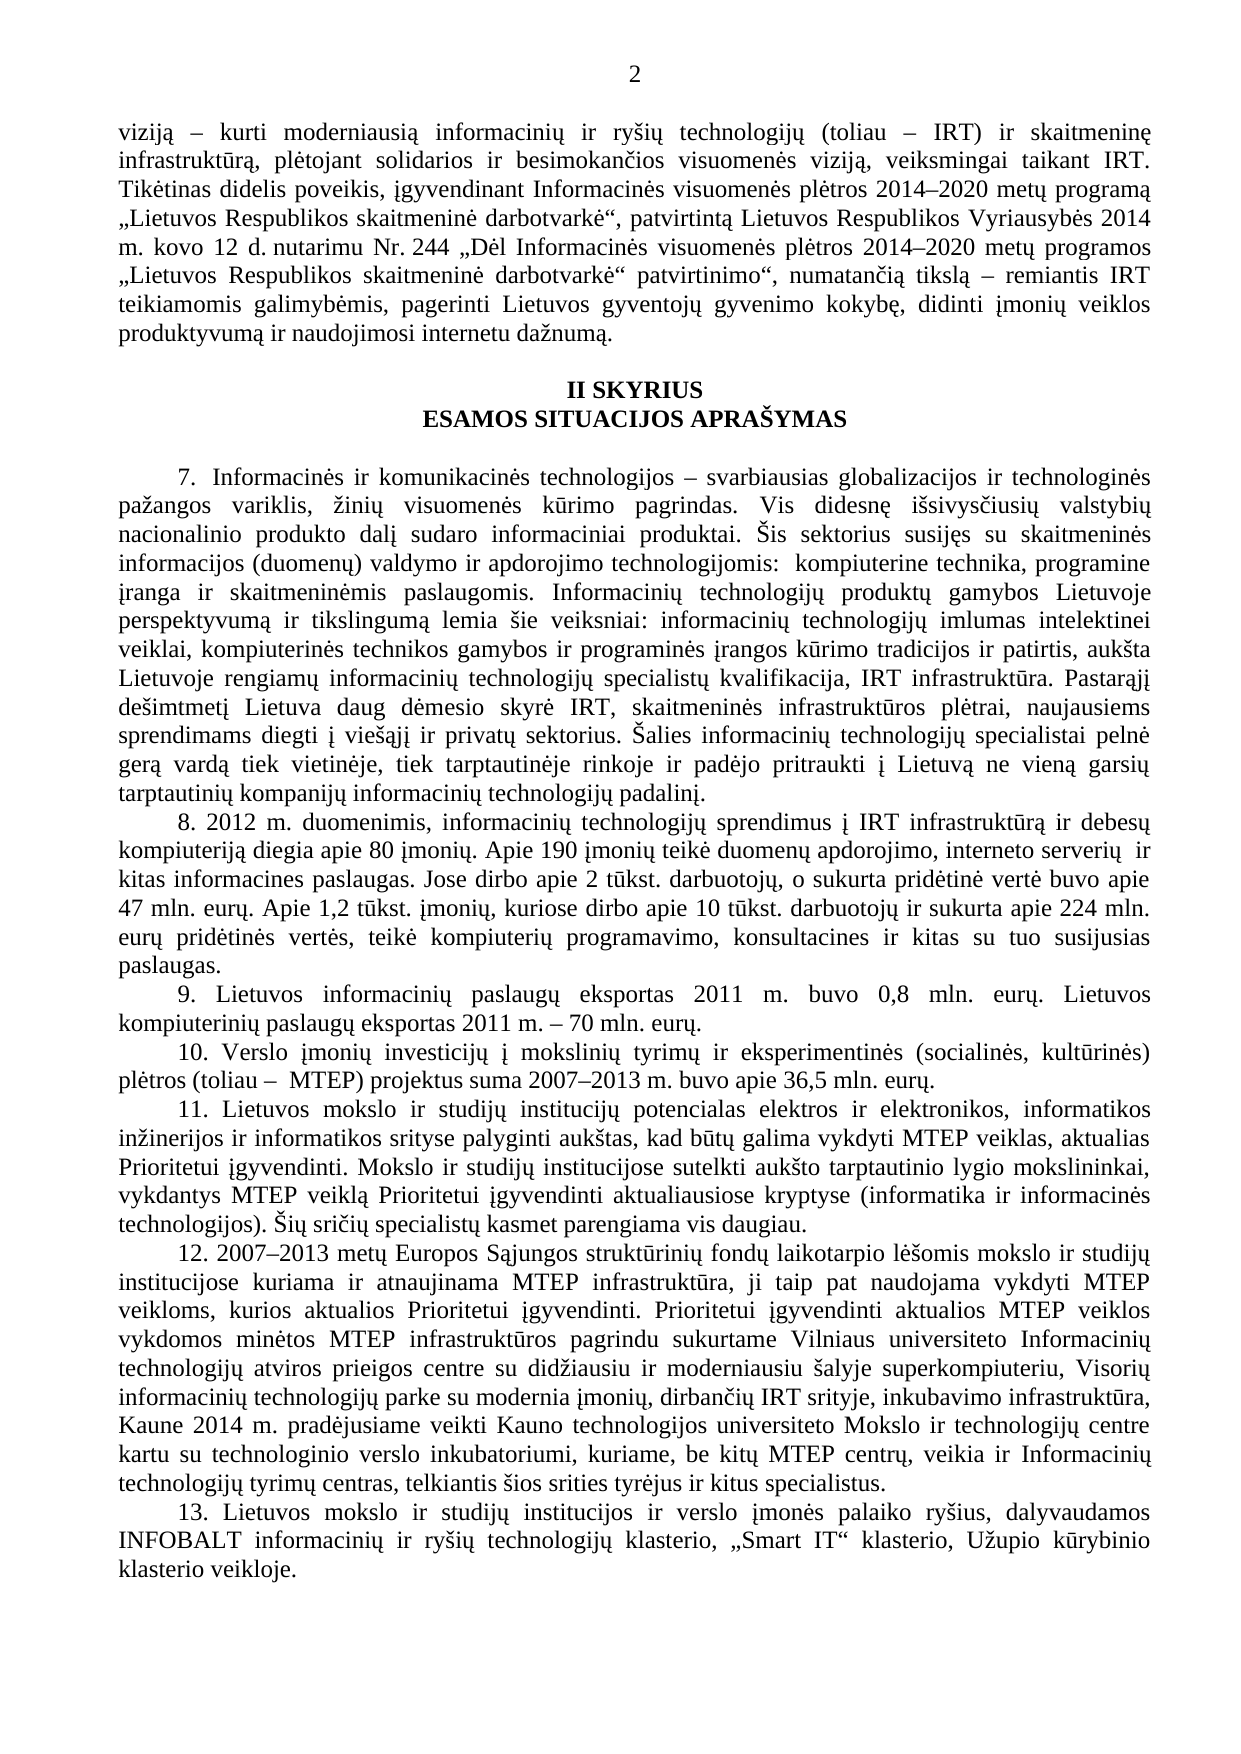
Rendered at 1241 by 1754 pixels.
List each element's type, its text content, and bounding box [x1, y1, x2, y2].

text viziją – kurti moderniausią informacinių ir ryšių technologijų (toliau – IRT) ir skaitmeninę infrastruktūrą, plėtojant solidarios ir besimokančios visuomenės viziją, veiksmingai taikant IRT. Tikėtinas didelis poveikis, įgyvendinant Informacinės visuomenės plėtros 2014–2020 metų programą „Lietuvos Respublikos skaitmeninė darbotvarkė“, patvirtintą Lietuvos Respublikos Vyriausybės 2014 m. kovo 12 d. nutarimu Nr. 244 „Dėl Informacinės visuomenės plėtros 2014–2020 metų programos „Lietuvos Respublikos skaitmeninė darbotvarkė“ patvirtinimo“, numatančią tikslą – remiantis IRT teikiamomis galimybėmis, pagerinti Lietuvos gyventojų gyvenimo kokybę, didinti įmonių veiklos produktyvumą ir naudojimosi internetu dažnumą. [118, 117, 1152, 347]
text II SKYRIUS [118, 375, 1152, 404]
text 11. Lietuvos mokslo ir studijų institucijų potencialas elektros ir elektronikos, informatikos inžinerijos ir informatikos srityse palyginti aukštas, kad būtų galima vykdyti MTEP veiklas, aktualias Prioritetui įgyvendinti. Mokslo ir studijų institucijose sutelkti aukšto tarptautinio lygio mokslininkai, vykdantys MTEP veiklą Prioritetui įgyvendinti aktualiausiose kryptyse (informatika ir informacinės technologijos). Šių sričių specialistų kasmet parengiama vis daugiau. [118, 1094, 1152, 1238]
text 12. 2007–2013 metų Europos Sąjungos struktūrinių fondų laikotarpio lėšomis mokslo ir studijų institucijose kuriama ir atnaujinama MTEP infrastruktūra, ji taip pat naudojama vykdyti MTEP veikloms, kurios aktualios Prioritetui įgyvendinti. Prioritetui įgyvendinti aktualios MTEP veiklos vykdomos minėtos MTEP infrastruktūros pagrindu sukurtame Vilniaus universiteto Informacinių technologijų atviros prieigos centre su didžiausiu ir moderniausiu šalyje superkompiuteriu, Visorių informacinių technologijų parke su modernia įmonių, dirbančių IRT srityje, inkubavimo infrastruktūra, Kaune 2014 m. pradėjusiame veikti Kauno technologijos universiteto Mokslo ir technologijų centre kartu su technologinio verslo inkubatoriumi, kuriame, be kitų MTEP centrų, veikia ir Informacinių technologijų tyrimų centras, telkiantis šios srities tyrėjus ir kitus specialistus. [118, 1238, 1152, 1497]
text 8. 2012 m. duomenimis, informacinių technologijų sprendimus į IRT infrastruktūrą ir debesų kompiuteriją diegia apie 80 įmonių. Apie 190 įmonių teikė duomenų apdorojimo, interneto serverių ir kitas informacines paslaugas. Jose dirbo apie 2 tūkst. darbuotojų, o sukurta pridėtinė vertė buvo apie 47 mln. eurų. Apie 1,2 tūkst. įmonių, kuriose dirbo apie 10 tūkst. darbuotojų ir sukurta apie 224 mln. eurų pridėtinės vertės, teikė kompiuterių programavimo, konsultacines ir kitas su tuo susijusias paslaugas. [118, 807, 1152, 979]
text 10. Verslo įmonių investicijų į mokslinių tyrimų ir eksperimentinės (socialinės, kultūrinės) plėtros (toliau – MTEP) projektus suma 2007–2013 m. buvo apie 36,5 mln. eurų. [118, 1037, 1152, 1094]
text ESAMOS SITUACIJOS APRAŠYMAS [118, 404, 1152, 433]
text 13. Lietuvos mokslo ir studijų institucijos ir verslo įmonės palaiko ryšius, dalyvaudamos INFOBALT informacinių ir ryšių technologijų klasterio, „Smart IT“ klasterio, Užupio kūrybinio klasterio veikloje. [118, 1497, 1152, 1583]
text 9. Lietuvos informacinių paslaugų eksportas 2011 m. buvo 0,8 mln. eurų. Lietuvos kompiuterinių paslaugų eksportas 2011 m. – 70 mln. eurų. [118, 979, 1152, 1037]
text 7. Informacinės ir komunikacinės technologijos – svarbiausias globalizacijos ir technologinės pažangos variklis, žinių visuomenės kūrimo pagrindas. Vis didesnę išsivysčiusių valstybių nacionalinio produkto dalį sudaro informaciniai produktai. Šis sektorius susijęs su skaitmeninės informacijos (duomenų) valdymo ir apdorojimo technologijomis: kompiuterine technika, programine įranga ir skaitmeninėmis paslaugomis. Informacinių technologijų produktų gamybos Lietuvoje perspektyvumą ir tikslingumą lemia šie veiksniai: informacinių technologijų imlumas intelektinei veiklai, kompiuterinės technikos gamybos ir programinės įrangos kūrimo tradicijos ir patirtis, aukšta Lietuvoje rengiamų informacinių technologijų specialistų kvalifikacija, IRT infrastruktūra. Pastarąjį dešimtmetį Lietuva daug dėmesio skyrė IRT, skaitmeninės infrastruktūros plėtrai, naujausiems sprendimams diegti į viešąjį ir privatų sektorius. Šalies informacinių technologijų specialistai pelnė gerą vardą tiek vietinėje, tiek tarptautinėje rinkoje ir padėjo pritraukti į Lietuvą ne vieną garsių tarptautinių kompanijų informacinių technologijų padalinį. [118, 462, 1152, 807]
